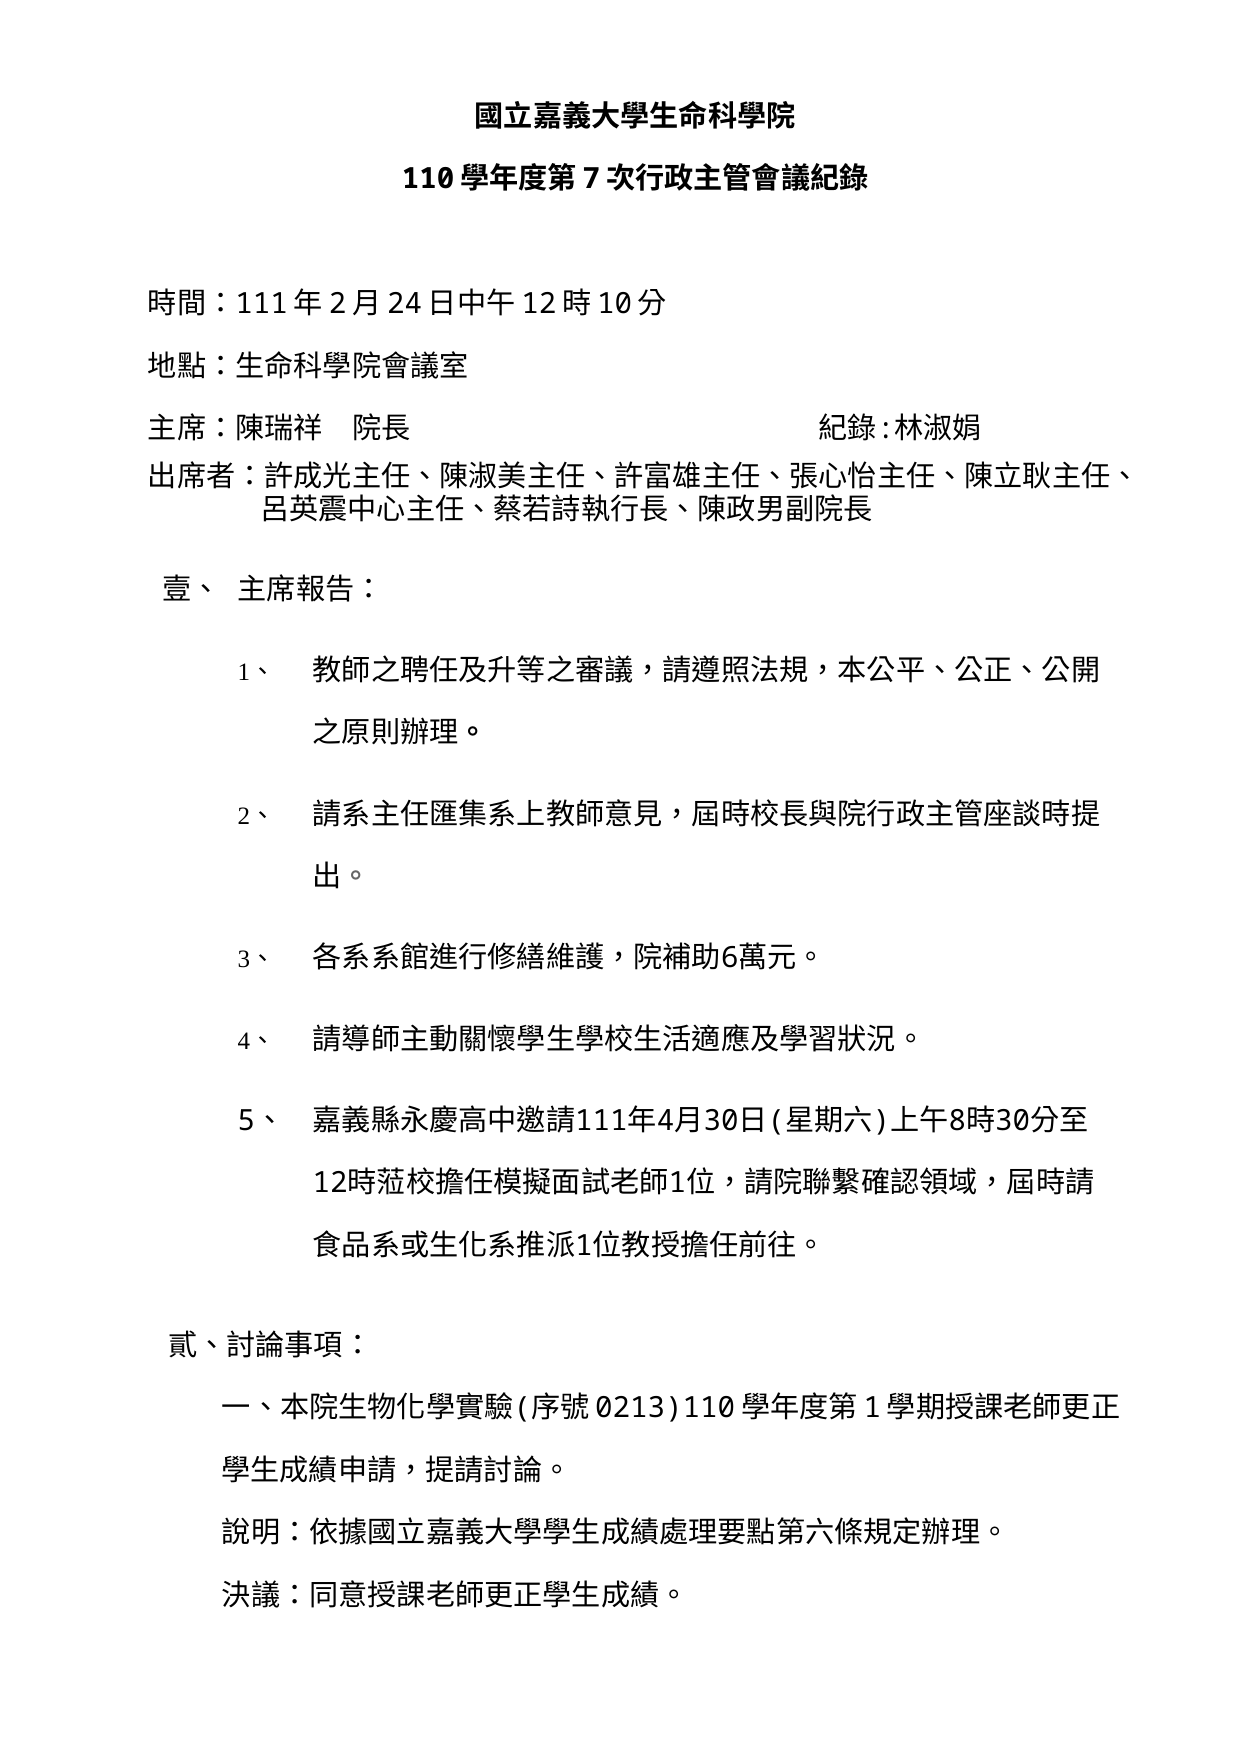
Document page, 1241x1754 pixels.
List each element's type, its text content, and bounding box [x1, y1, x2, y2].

list 嘉義縣永慶高中邀請111年4月30日(星期六)上午8時30分至12時蒞校擔任模擬面試老師1位，請院聯繫確認領域，屆時請食品系或生化系推派1位教授擔任前往。 [237, 1076, 1122, 1263]
text 時間：111年2月24日中午12時10分 [148, 259, 1122, 322]
list 各系系館進行修繕維護，院補助6萬元。 [237, 913, 1122, 976]
list 教師之聘任及升等之審議，請遵照法規，本公平、公正、公開之原則辦理。 [237, 626, 1122, 751]
text 國立嘉義大學生命科學院 [148, 72, 1122, 134]
text 一、本院生物化學實驗(序號0213)110學年度第1學期授課老師更正學生成績申請，提請討論。 [221, 1363, 1122, 1488]
text 主席：陳瑞祥 院長 紀錄:林淑娟 [148, 384, 1122, 447]
list 主席報告： [162, 545, 1122, 607]
text 決議：同意授課老師更正學生成績。 [221, 1551, 1122, 1613]
list 請導師主動關懷學生學校生活適應及學習狀況。 [237, 995, 1122, 1057]
text 出席者：許成光主任、陳淑美主任、許富雄主任、張心怡主任、陳立耿主任、呂英震中心主任、蔡若詩執行長、陳政男副院長 [148, 459, 1122, 526]
list 請系主任匯集系上教師意見，屆時校長與院行政主管座談時提出。 [237, 770, 1122, 895]
text 貳、討論事項： [133, 1301, 1122, 1363]
text 說明：依據國立嘉義大學學生成績處理要點第六條規定辦理。 [206, 1488, 1122, 1551]
text 110學年度第7次行政主管會議紀錄 [148, 134, 1122, 197]
text 地點：生命科學院會議室 [148, 322, 1122, 384]
